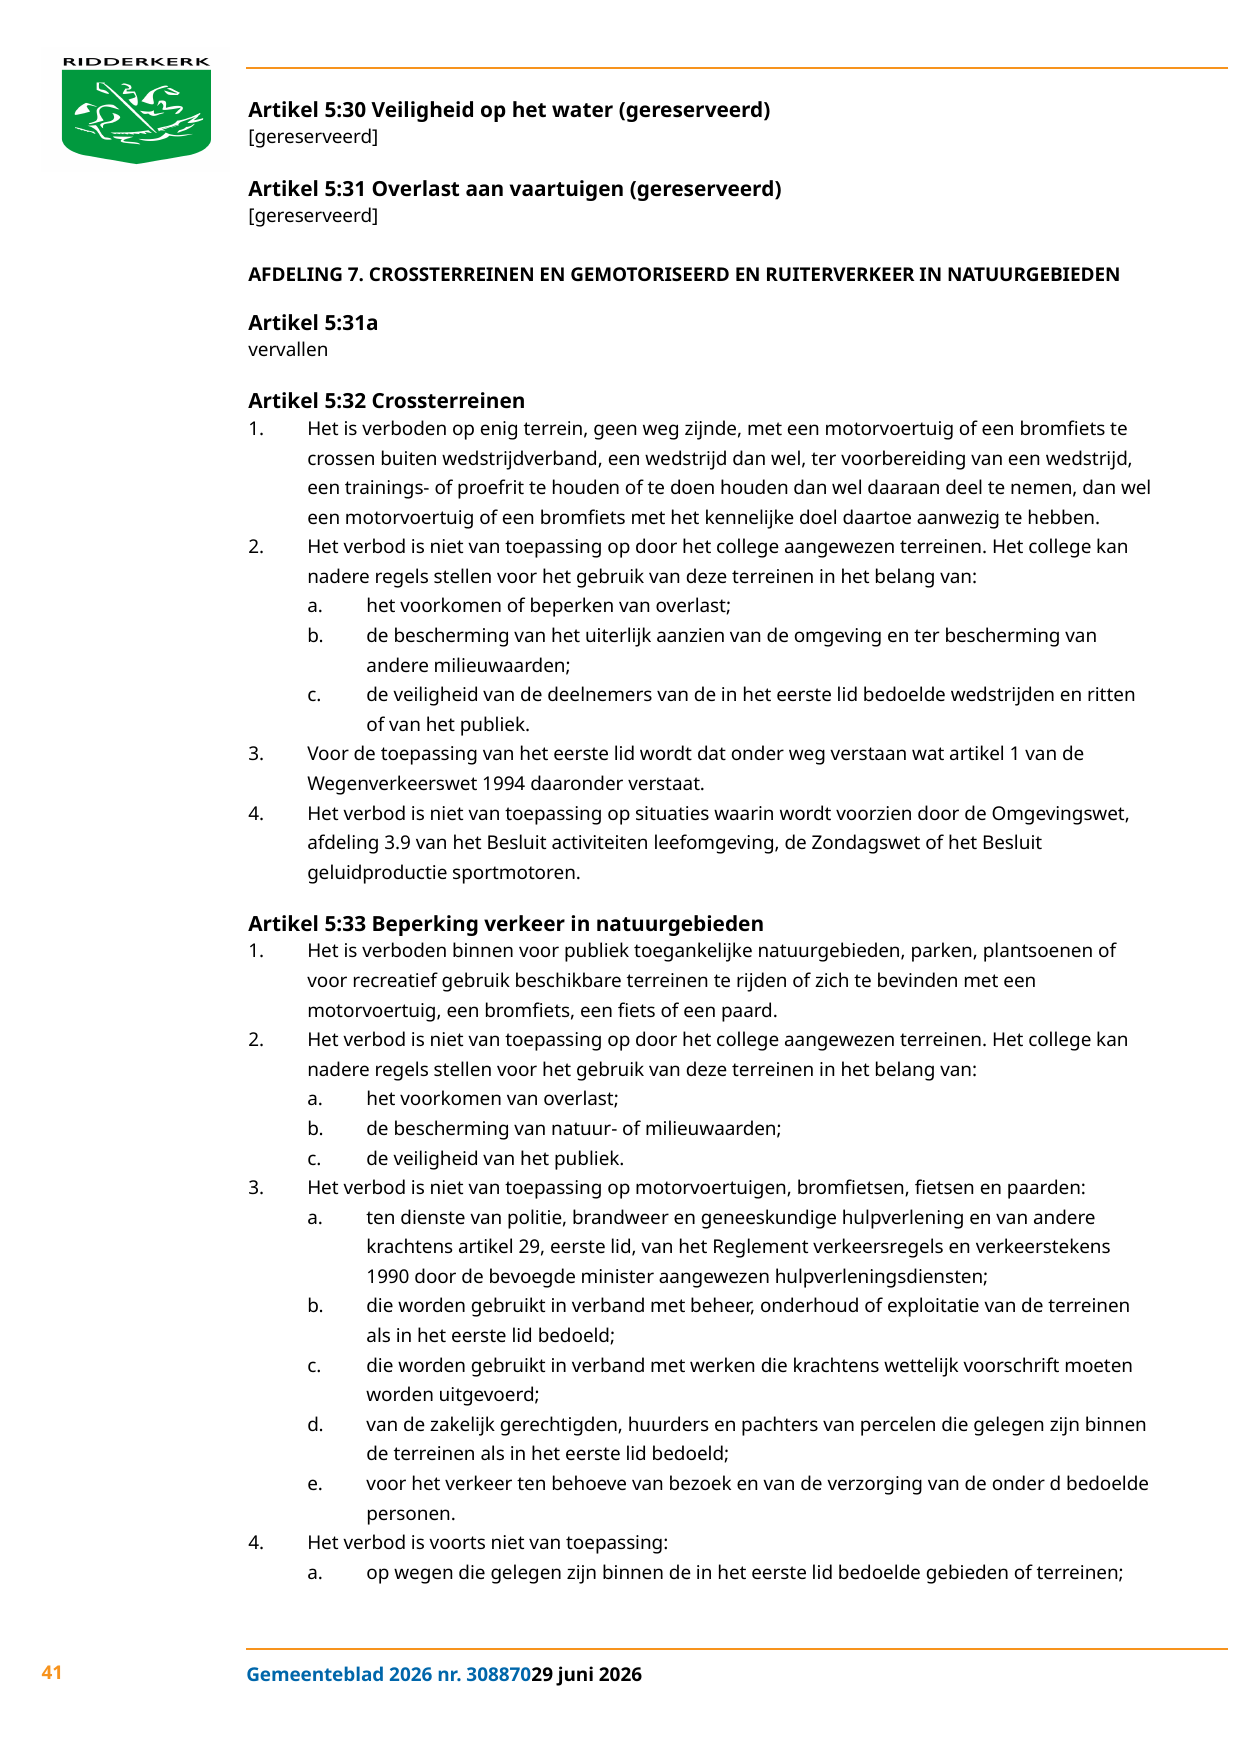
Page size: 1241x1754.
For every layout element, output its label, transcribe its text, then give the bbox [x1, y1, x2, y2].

list op wegen die gelegen zijn binnen de in het eerste lid bedoelde gebieden of terreinen; [307, 1559, 1152, 1585]
list de veiligheid van de deelnemers van de in het eerste lid bedoelde wedstrijden en ritten of van het publiek. [307, 681, 1152, 737]
text Artikel 5:33 Beperking verkeer in natuurgebieden [248, 909, 1152, 938]
list die worden gebruikt in verband met werken die krachtens wettelijk voorschrift moeten worden uitgevoerd; [307, 1352, 1152, 1407]
list de bescherming van het uiterlijk aanzien van de omgeving en ter bescherming van andere milieuwaarden; [307, 622, 1152, 677]
text Artikel 5:30 Veiligheid op het water (gereserveerd) [248, 95, 1152, 123]
list Het verbod is niet van toepassing op door het college aangewezen terreinen. Het college kan nadere regels stellen voor het gebruik van deze terreinen in het belang van: [248, 533, 1152, 589]
list Het verbod is niet van toepassing op door het college aangewezen terreinen. Het college kan nadere regels stellen voor het gebruik van deze terreinen in het belang van: [248, 1026, 1152, 1082]
list Het verbod is voorts niet van toepassing: [248, 1529, 1152, 1555]
list Het verbod is niet van toepassing op motorvoertuigen, bromfietsen, fietsen en paarden: [248, 1174, 1152, 1200]
list die worden gebruikt in verband met beheer, onderhoud of exploitatie van de terreinen als in het eerste lid bedoeld; [307, 1293, 1152, 1348]
list voor het verkeer ten behoeve van bezoek en van de verzorging van de onder d bedoelde personen. [307, 1470, 1152, 1526]
text [gereserveerd] [248, 202, 1152, 228]
list de veiligheid van het publiek. [307, 1145, 1152, 1171]
text Artikel 5:31 Overlast aan vaartuigen (gereserveerd) [248, 174, 1152, 202]
list het voorkomen of beperken van overlast; [307, 593, 1152, 618]
text AFDELING 7. CROSSTERREINEN EN GEMOTORISEERD EN RUITERVERKEER IN NATUURGEBIEDEN [248, 261, 1152, 287]
text Artikel 5:32 Crossterreinen [248, 387, 1152, 415]
list Het verbod is niet van toepassing op situaties waarin wordt voorzien door de Omgevingswet, afdeling 3.9 van het Besluit activiteiten leefomgeving, de Zondagswet of het Besluit geluidproductie sportmotoren. [248, 800, 1152, 884]
list van de zakelijk gerechtigden, huurders en pachters van percelen die gelegen zijn binnen de terreinen als in het eerste lid bedoeld; [307, 1411, 1152, 1466]
list het voorkomen van overlast; [307, 1086, 1152, 1111]
text Artikel 5:31a [248, 308, 1152, 336]
list Het is verboden binnen voor publiek toegankelijke natuurgebieden, parken, plantsoenen of voor recreatief gebruik beschikbare terreinen te rijden of zich te bevinden met een motorvoertuig, een bromfiets, een fiets of een paard. [248, 938, 1152, 1023]
list ten dienste van politie, brandweer en geneeskundige hulpverlening en van andere krachtens artikel 29, eerste lid, van het Reglement verkeersregels en verkeerstekens 1990 door de bevoegde minister aangewezen hulpverleningsdiensten; [307, 1204, 1152, 1289]
text [gereserveerd] [248, 123, 1152, 149]
list Het is verboden op enig terrein, geen weg zijnde, met een motorvoertuig of een bromfiets te crossen buiten wedstrijdverband, een wedstrijd dan wel, ter voorbereiding van een wedstrijd, een trainings- of proefrit te houden of te doen houden dan wel daaraan deel te nemen, dan wel een motorvoertuig of een bromfiets met het kennelijke doel daartoe aanwezig te hebben. [248, 415, 1152, 529]
list Voor de toepassing van het eerste lid wordt dat onder weg verstaan wat artikel 1 van de Wegenverkeerswet 1994 daaronder verstaat. [248, 741, 1152, 796]
text vervallen [248, 336, 1152, 362]
picture [41, 47, 231, 172]
list de bescherming van natuur- of milieuwaarden; [307, 1115, 1152, 1141]
